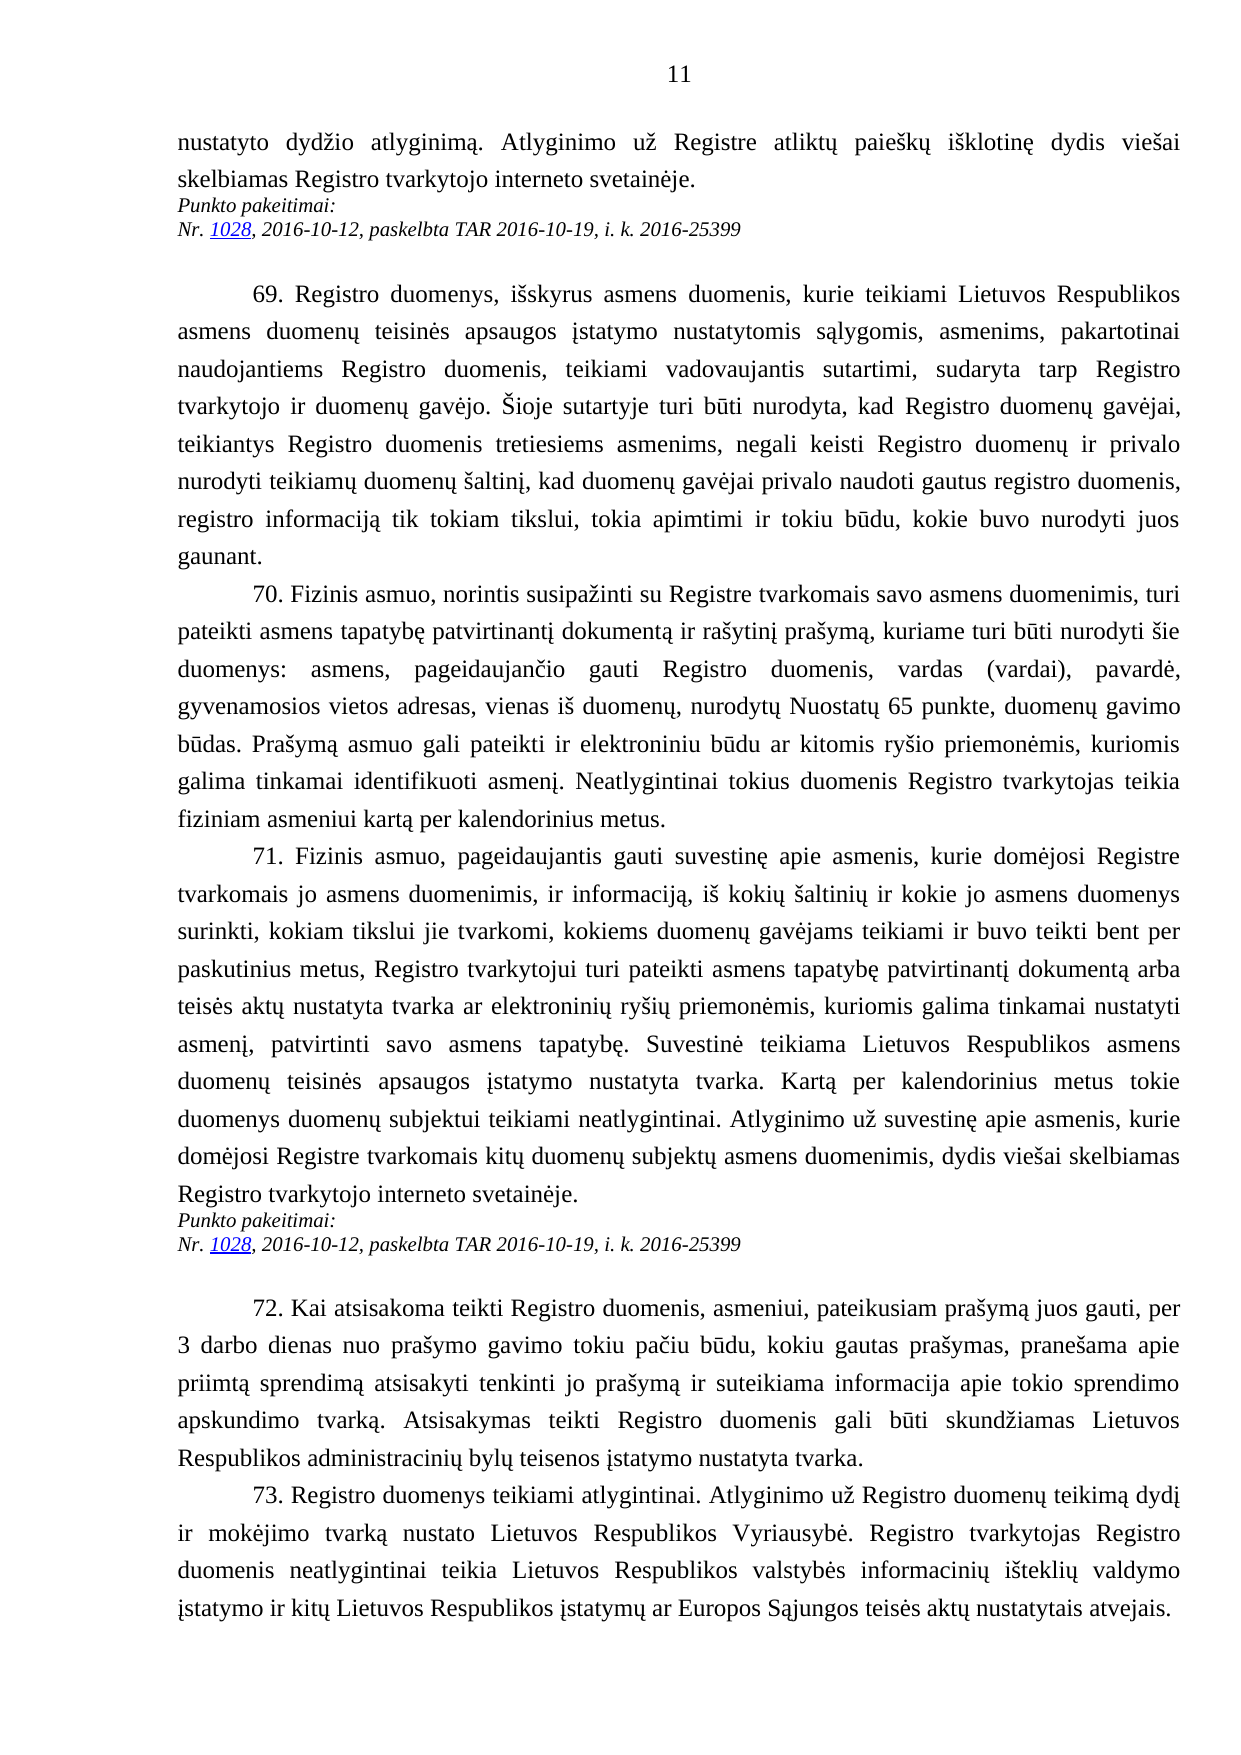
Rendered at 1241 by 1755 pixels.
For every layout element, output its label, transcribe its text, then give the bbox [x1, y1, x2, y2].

text 73. Registro duomenys teikiami atlygintinai. Atlyginimo už Registro duomenų teikimą dydį ir mokėjimo tvarką nustato Lietuvos Respublikos Vyriausybė. Registro tvarkytojas Registro duomenis neatlygintinai teikia Lietuvos Respublikos valstybės informacinių išteklių valdymo įstatymo ir kitų Lietuvos Respublikos įstatymų ar Europos Sąjungos teisės aktų nustatytais atvejais. [177, 1472, 1181, 1622]
text Nr. 1028, 2016-10-12, paskelbta TAR 2016-10-19, i. k. 2016-25399 [177, 1232, 1181, 1256]
text 70. Fizinis asmuo, norintis susipažinti su Registre tvarkomais savo asmens duomenimis, turi pateikti asmens tapatybę patvirtinantį dokumentą ir rašytinį prašymą, kuriame turi būti nurodyti šie duomenys: asmens, pageidaujančio gauti Registro duomenis, vardas (vardai), pavardė, gyvenamosios vietos adresas, vienas iš duomenų, nurodytų Nuostatų 65 punkte, duomenų gavimo būdas. Prašymą asmuo gali pateikti ir elektroniniu būdu ar kitomis ryšio priemonėmis, kuriomis galima tinkamai identifikuoti asmenį. Neatlygintinai tokius duomenis Registro tvarkytojas teikia fiziniam asmeniui kartą per kalendorinius metus. [177, 570, 1181, 832]
text 72. Kai atsisakoma teikti Registro duomenis, asmeniui, pateikusiam prašymą juos gauti, per 3 darbo dienas nuo prašymo gavimo tokiu pačiu būdu, kokiu gautas prašymas, pranešama apie priimtą sprendimą atsisakyti tenkinti jo prašymą ir suteikiama informacija apie tokio sprendimo apskundimo tvarką. Atsisakymas teikti Registro duomenis gali būti skundžiamas Lietuvos Respublikos administracinių bylų teisenos įstatymo nustatyta tvarka. [177, 1284, 1181, 1472]
text Punkto pakeitimai: [177, 193, 1181, 217]
text 71. Fizinis asmuo, pageidaujantis gauti suvestinę apie asmenis, kurie domėjosi Registre tvarkomais jo asmens duomenimis, ir informaciją, iš kokių šaltinių ir kokie jo asmens duomenys surinkti, kokiam tikslui jie tvarkomi, kokiems duomenų gavėjams teikiami ir buvo teikti bent per paskutinius metus, Registro tvarkytojui turi pateikti asmens tapatybę patvirtinantį dokumentą arba teisės aktų nustatyta tvarka ar elektroninių ryšių priemonėmis, kuriomis galima tinkamai nustatyti asmenį, patvirtinti savo asmens tapatybę. Suvestinė teikiama Lietuvos Respublikos asmens duomenų teisinės apsaugos įstatymo nustatyta tvarka. Kartą per kalendorinius metus tokie duomenys duomenų subjektui teikiami neatlygintinai. Atlyginimo už suvestinę apie asmenis, kurie domėjosi Registre tvarkomais kitų duomenų subjektų asmens duomenimis, dydis viešai skelbiamas Registro tvarkytojo interneto svetainėje. [177, 832, 1181, 1207]
text Punkto pakeitimai: [177, 1207, 1181, 1232]
text Nr. 1028, 2016-10-12, paskelbta TAR 2016-10-19, i. k. 2016-25399 [177, 217, 1181, 241]
text 69. Registro duomenys, išskyrus asmens duomenis, kurie teikiami Lietuvos Respublikos asmens duomenų teisinės apsaugos įstatymo nustatytomis sąlygomis, asmenims, pakartotinai naudojantiems Registro duomenis, teikiami vadovaujantis sutartimi, sudaryta tarp Registro tvarkytojo ir duomenų gavėjo. Šioje sutartyje turi būti nurodyta, kad Registro duomenų gavėjai, teikiantys Registro duomenis tretiesiems asmenims, negali keisti Registro duomenų ir privalo nurodyti teikiamų duomenų šaltinį, kad duomenų gavėjai privalo naudoti gautus registro duomenis, registro informaciją tik tokiam tikslui, tokia apimtimi ir tokiu būdu, kokie buvo nurodyti juos gaunant. [177, 270, 1181, 570]
text nustatyto dydžio atlyginimą. Atlyginimo už Registre atliktų paieškų išklotinę dydis viešai skelbiamas Registro tvarkytojo interneto svetainėje. [177, 118, 1181, 193]
